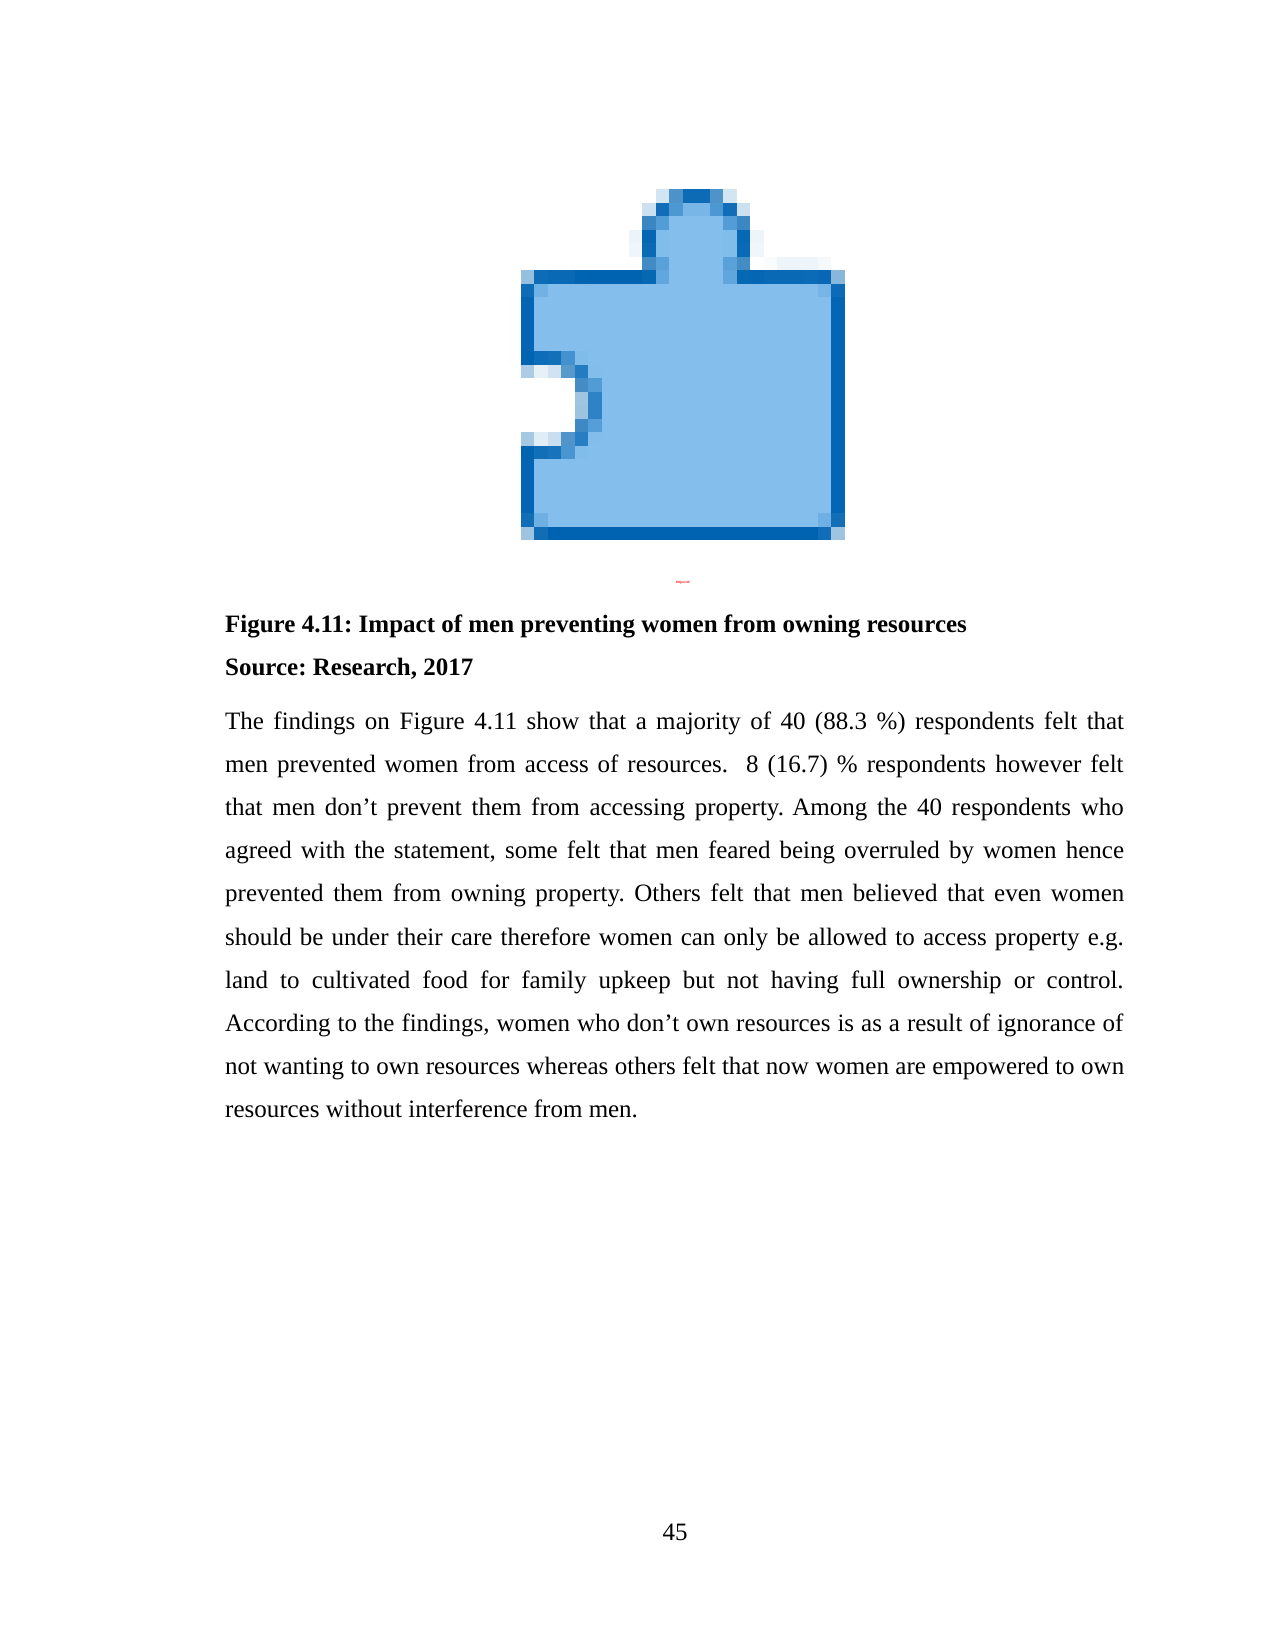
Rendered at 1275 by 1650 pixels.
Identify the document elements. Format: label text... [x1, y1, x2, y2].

text The findings on Figure 4.11 show that a majority of 40 (88.3 %) respondents felt that men prevented women from access of resources. 8 (16.7) % respondents however felt that men don’t prevent them from accessing property. Among the 40 respondents who agreed with the statement, some felt that men feared being overruled by women hence prevented them from owning property. Others felt that men believed that even women should be under their care therefore women can only be allowed to access property e.g. land to cultivated food for family upkeep but not having full ownership or control. According to the findings, women who don’t own resources is as a result of ignorance of not wanting to own resources whereas others felt that now women are empowered to own resources without interference from men. [225, 706, 1125, 1123]
subtitle Figure 4.11: Impact of men preventing women from owning resources [225, 609, 1125, 638]
text Source: Research, 2017 [225, 652, 1125, 681]
